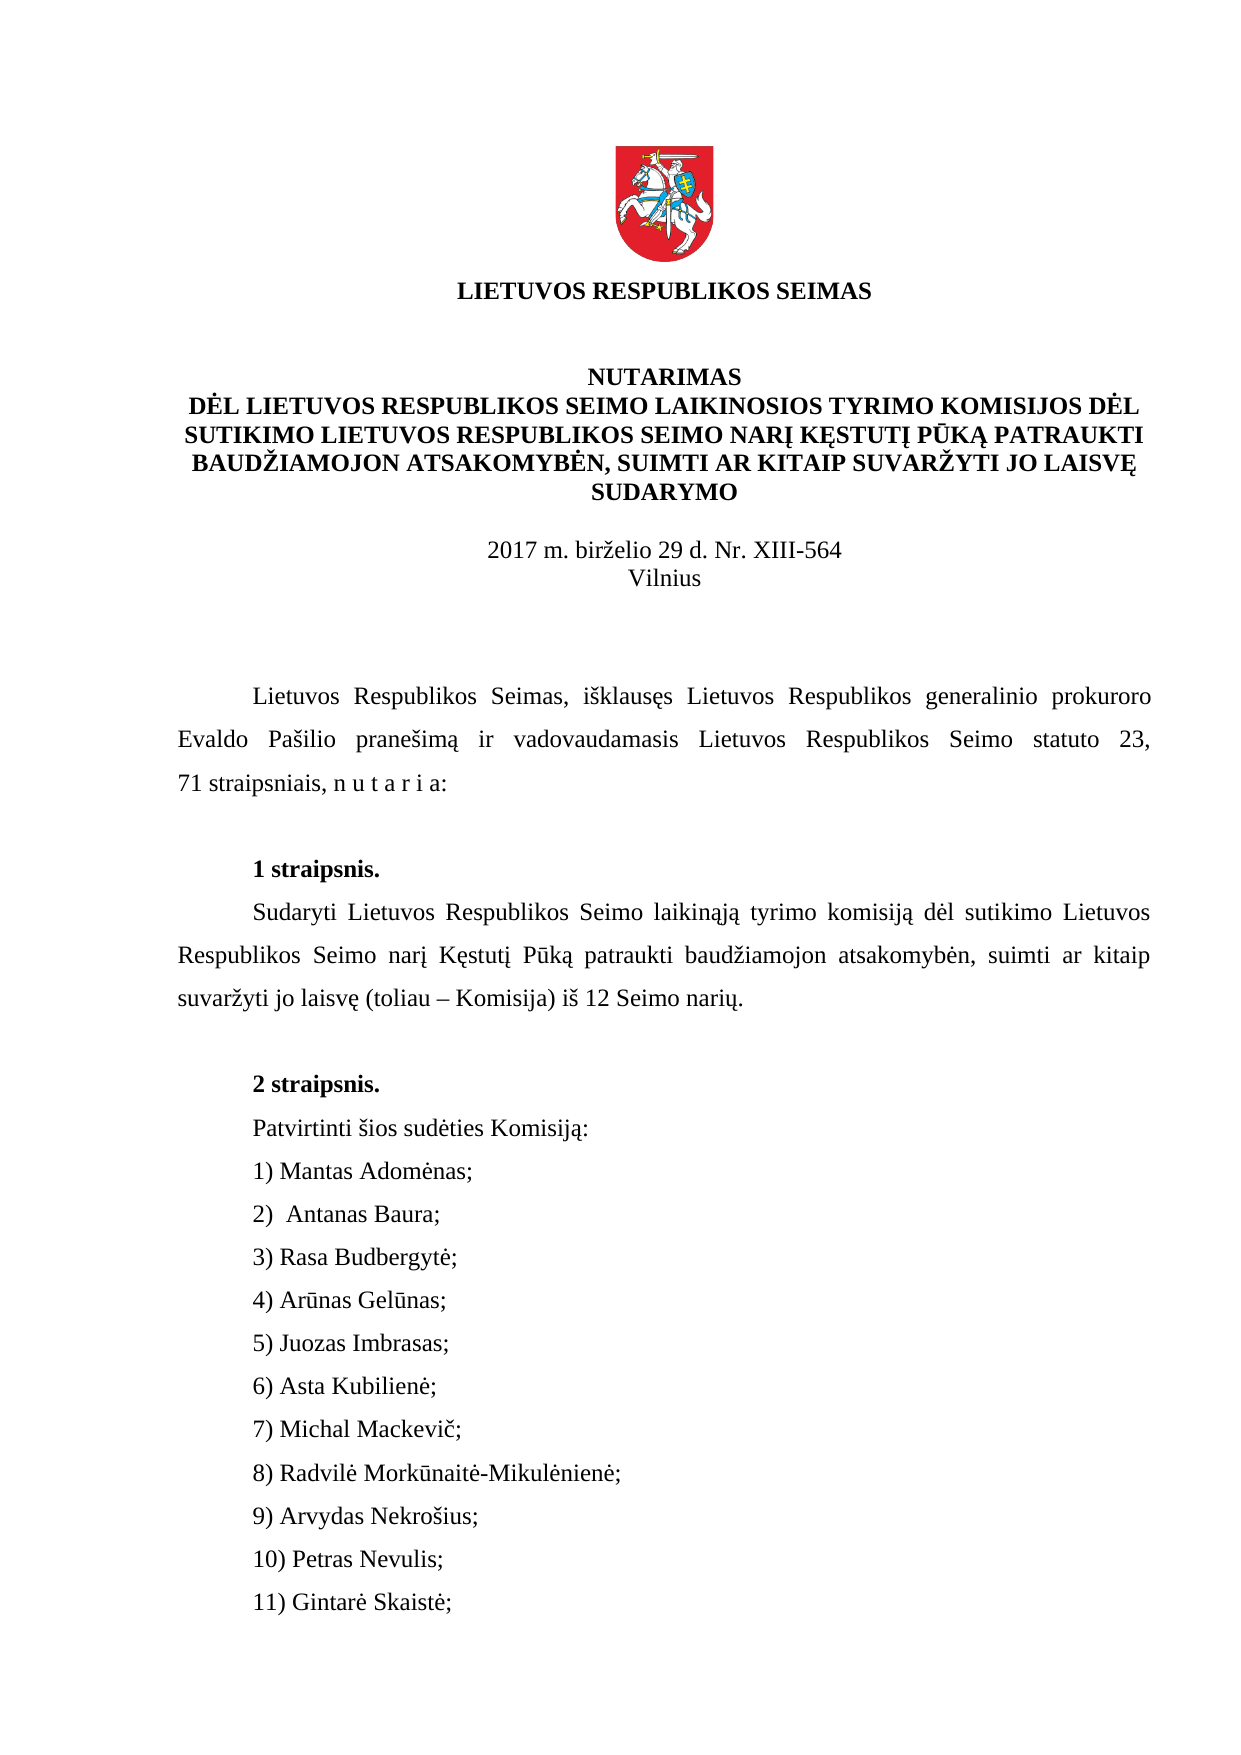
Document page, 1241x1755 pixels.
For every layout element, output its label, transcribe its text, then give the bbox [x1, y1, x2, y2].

text Sudaryti Lietuvos Respublikos Seimo laikinąją tyrimo komisiją dėl sutikimo Lietuvos Respublikos Seimo narį Kęstutį Pūką patraukti baudžiamojon atsakomybėn, suimti ar kitaip suvaržyti jo laisvę (toliau – Komisija) iš 12 Seimo narių. [177, 897, 1152, 1012]
text 9) Arvydas Nekrošius; [177, 1501, 1152, 1529]
text LIETUVOS RESPUBLIKOS SEIMAS [177, 276, 1152, 305]
text 6) Asta Kubilienė; [177, 1371, 1152, 1400]
text 10) Petras Nevulis; [177, 1544, 1152, 1573]
text 7) Michal Mackevič; [177, 1414, 1152, 1443]
text DĖL LIETUVOS RESPUBLIKOS SEIMO LAIKINOSIOS TYRIMO KOMISIJOS DĖL SUTIKIMO LIETUVOS RESPUBLIKOS SEIMO NARĮ KĘSTUTĮ PŪKĄ PATRAUKTI BAUDŽIAMOJON ATSAKOMYBĖN, SUIMTI AR KITAIP SUVARŽYTI JO LAISVĘ SUDARYMO [177, 391, 1152, 506]
text 4) Arūnas Gelūnas; [177, 1285, 1152, 1314]
text 3) Rasa Budbergytė; [177, 1242, 1152, 1271]
text 2) Antanas Baura; [177, 1199, 1152, 1228]
text 1) Mantas Adomėnas; [177, 1156, 1152, 1184]
text 11) Gintarė Skaistė; [177, 1587, 1152, 1616]
text 1 straipsnis. [177, 854, 1152, 883]
text Lietuvos Respublikos Seimas, išklausęs Lietuvos Respublikos generalinio prokuroro Evaldo Pašilio pranešimą ir vadovaudamasis Lietuvos Respublikos Seimo statuto 23, 71 straipsniais, n u t a r i a: [177, 681, 1152, 796]
text 5) Juozas Imbrasas; [177, 1328, 1152, 1357]
text NUTARIMAS [177, 362, 1152, 391]
text 2 straipsnis. [177, 1069, 1152, 1098]
text Patvirtinti šios sudėties Komisiją: [177, 1113, 1152, 1141]
text Vilnius [177, 563, 1152, 592]
text 8) Radvilė Morkūnaitė-Mikulėnienė; [177, 1458, 1152, 1486]
text 2017 m. birželio 29 d. Nr. XIII-564 [177, 535, 1152, 563]
